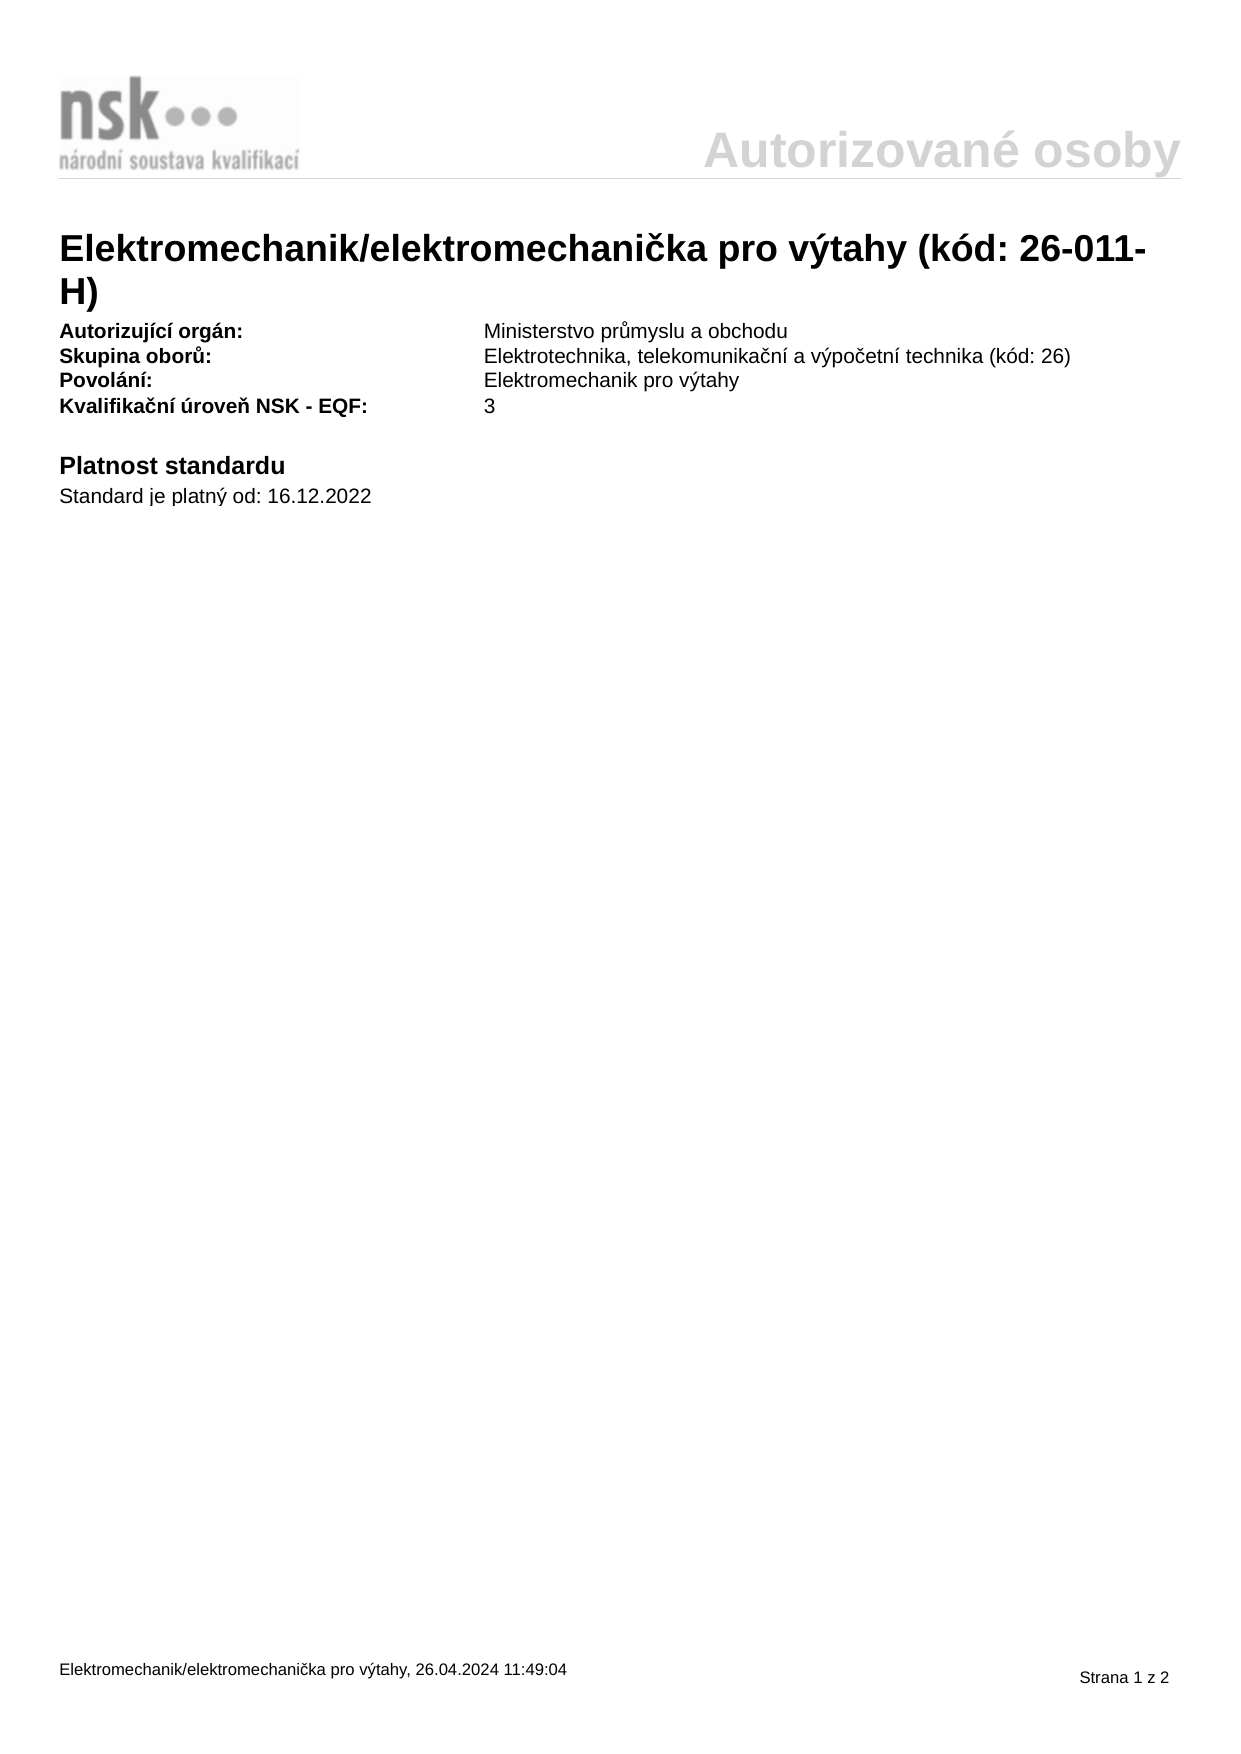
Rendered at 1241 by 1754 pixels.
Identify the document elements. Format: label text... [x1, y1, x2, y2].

table_cell [862, 1384, 1169, 1659]
table_cell [862, 806, 1169, 1106]
table_cell 3 [484, 394, 1181, 417]
table_cell [1169, 506, 1181, 806]
table_cell [862, 313, 1169, 319]
table_cell [626, 1384, 862, 1659]
table_cell [626, 506, 862, 806]
table_cell [484, 506, 620, 806]
table_cell [484, 1384, 620, 1659]
table_cell [626, 313, 862, 319]
table_cell [626, 806, 862, 1106]
table_cell [484, 418, 620, 447]
table_cell [1169, 1384, 1181, 1659]
table_cell [620, 506, 626, 806]
picture [58, 59, 621, 172]
table_cell [484, 172, 620, 178]
table_cell [862, 418, 1169, 447]
table_cell Skupina oborů: [59, 344, 483, 368]
table_cell [484, 313, 620, 319]
table_cell Standard je platný od: 16.12.2022 [59, 484, 1181, 506]
table_cell Elektromechanik/elektromechanička pro výtahy, 26.04.2024 11:49:04 [59, 1660, 862, 1696]
table_cell [59, 418, 483, 447]
table_cell [862, 506, 1169, 806]
table_cell [1169, 196, 1181, 224]
table_cell [484, 196, 620, 224]
table_cell [620, 806, 626, 1106]
table_cell [59, 179, 1181, 196]
table_cell [620, 1106, 626, 1383]
table_cell [484, 1106, 620, 1383]
table_cell [626, 196, 862, 224]
table_cell [862, 1106, 1169, 1383]
table_cell [59, 172, 483, 178]
table_header [621, 59, 626, 172]
table_cell Elektromechanik/elektromechanička pro výtahy (kód: 26-011-H) [59, 224, 1181, 313]
table_cell Strana 1 z 2 [862, 1660, 1169, 1696]
table_cell Povolání: [59, 368, 483, 392]
table_cell Platnost standardu [59, 448, 1181, 483]
table_cell [620, 1384, 626, 1659]
table_cell [1169, 418, 1181, 447]
table_cell Autorizující orgán: [59, 319, 483, 343]
table_cell Elektrotechnika, telekomunikační a výpočetní technika (kód: 26) [484, 344, 1181, 368]
table_header Autorizované osoby [626, 59, 1181, 178]
table_cell [862, 196, 1169, 224]
table_cell Ministerstvo průmyslu a obchodu [484, 319, 1181, 344]
table_cell [626, 1106, 862, 1383]
table_cell Kvalifikační úroveň NSK - EQF: [59, 394, 483, 417]
table_cell [620, 196, 626, 224]
table_cell [59, 506, 483, 806]
table_cell [59, 806, 483, 1106]
table_cell Elektromechanik pro výtahy [484, 368, 1181, 393]
table_cell [59, 313, 483, 319]
table_cell [626, 418, 862, 447]
table_cell [59, 1384, 483, 1659]
table_cell [1169, 806, 1181, 1106]
table_cell [59, 196, 483, 224]
table_cell [1169, 1660, 1181, 1696]
table_cell [1169, 1106, 1181, 1383]
table_cell [620, 418, 626, 447]
table_cell [1169, 313, 1181, 319]
table_cell [59, 1106, 483, 1383]
table_cell [484, 806, 620, 1106]
